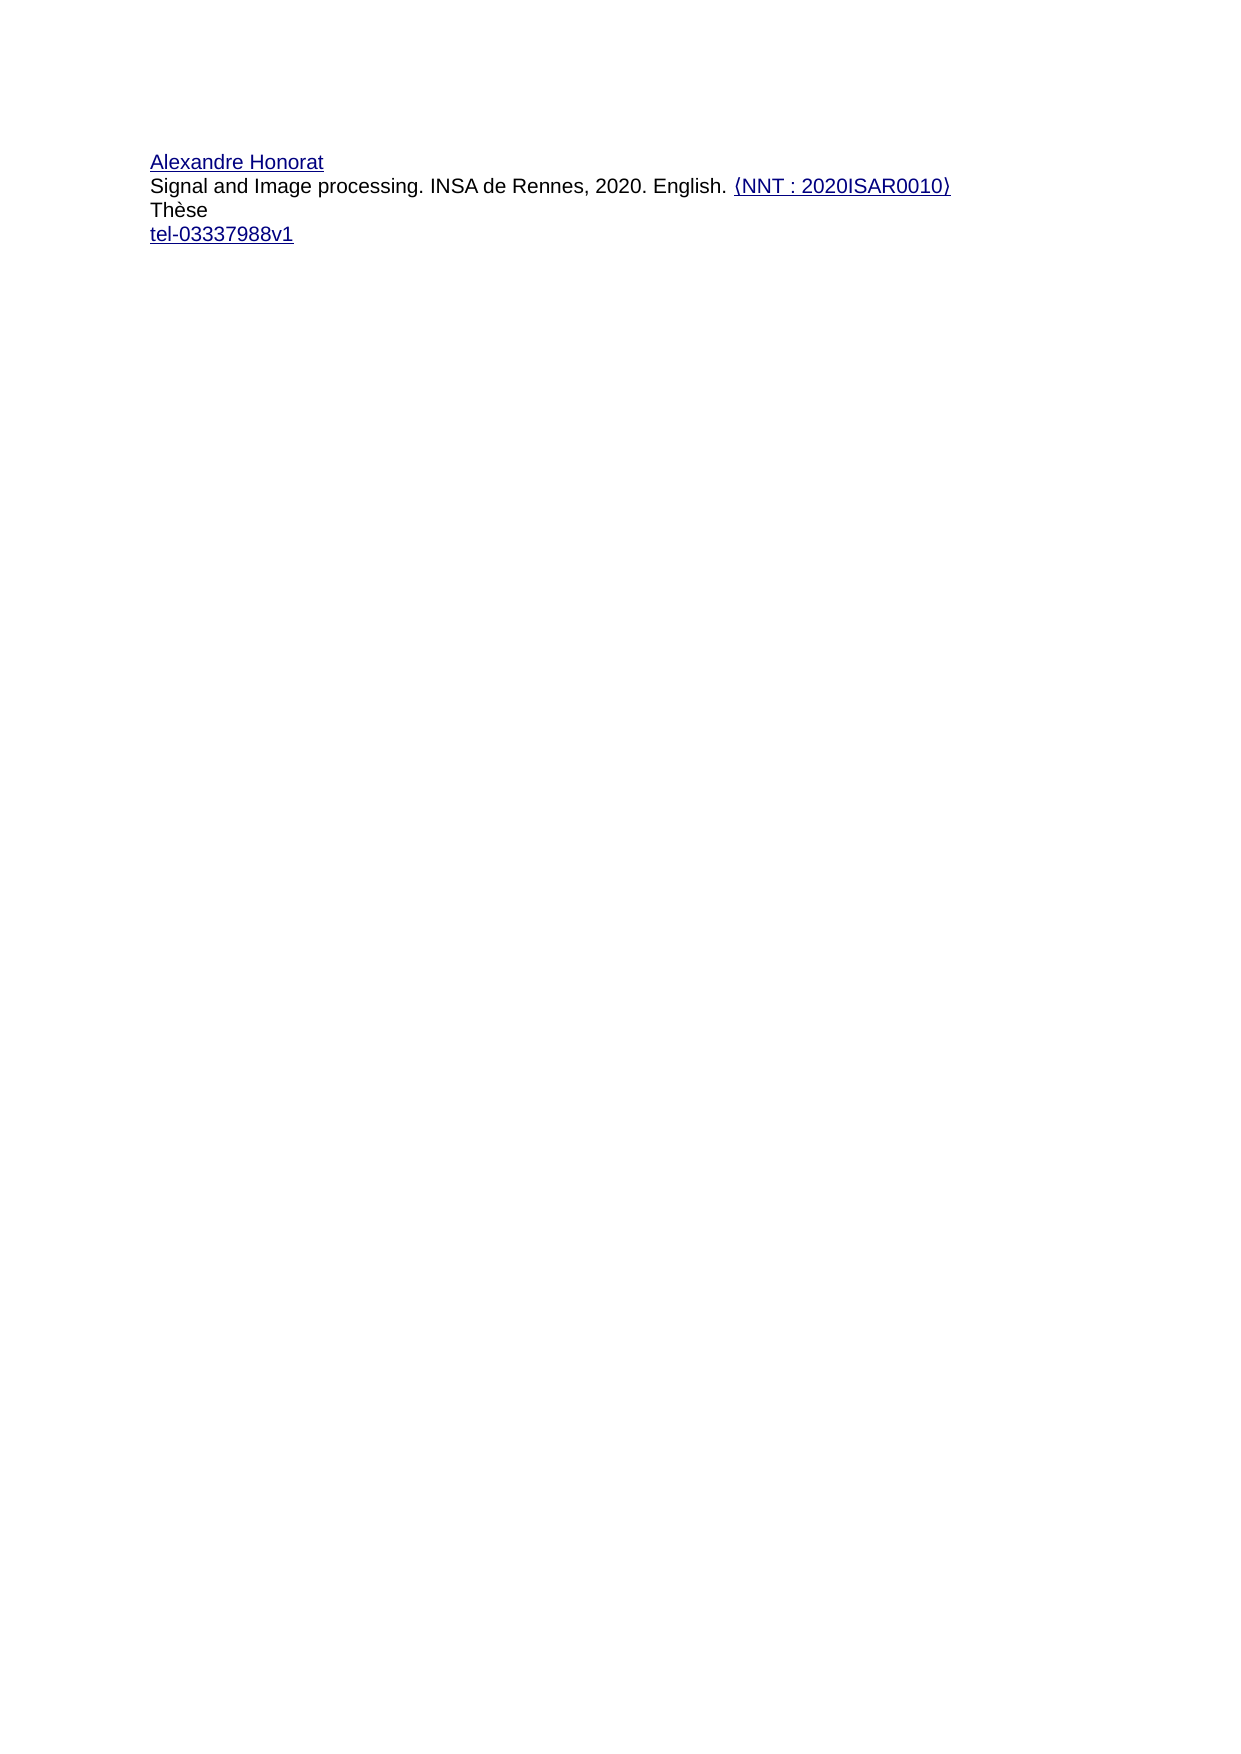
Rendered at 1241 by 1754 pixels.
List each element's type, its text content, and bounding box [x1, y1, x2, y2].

table_header Alexandre Honorat Signal and Image processing. INSA de Rennes, 2020. English. ⟨NNT : 2020ISAR0010⟩ Thèse tel-03337988v1 [150, 150, 1090, 246]
